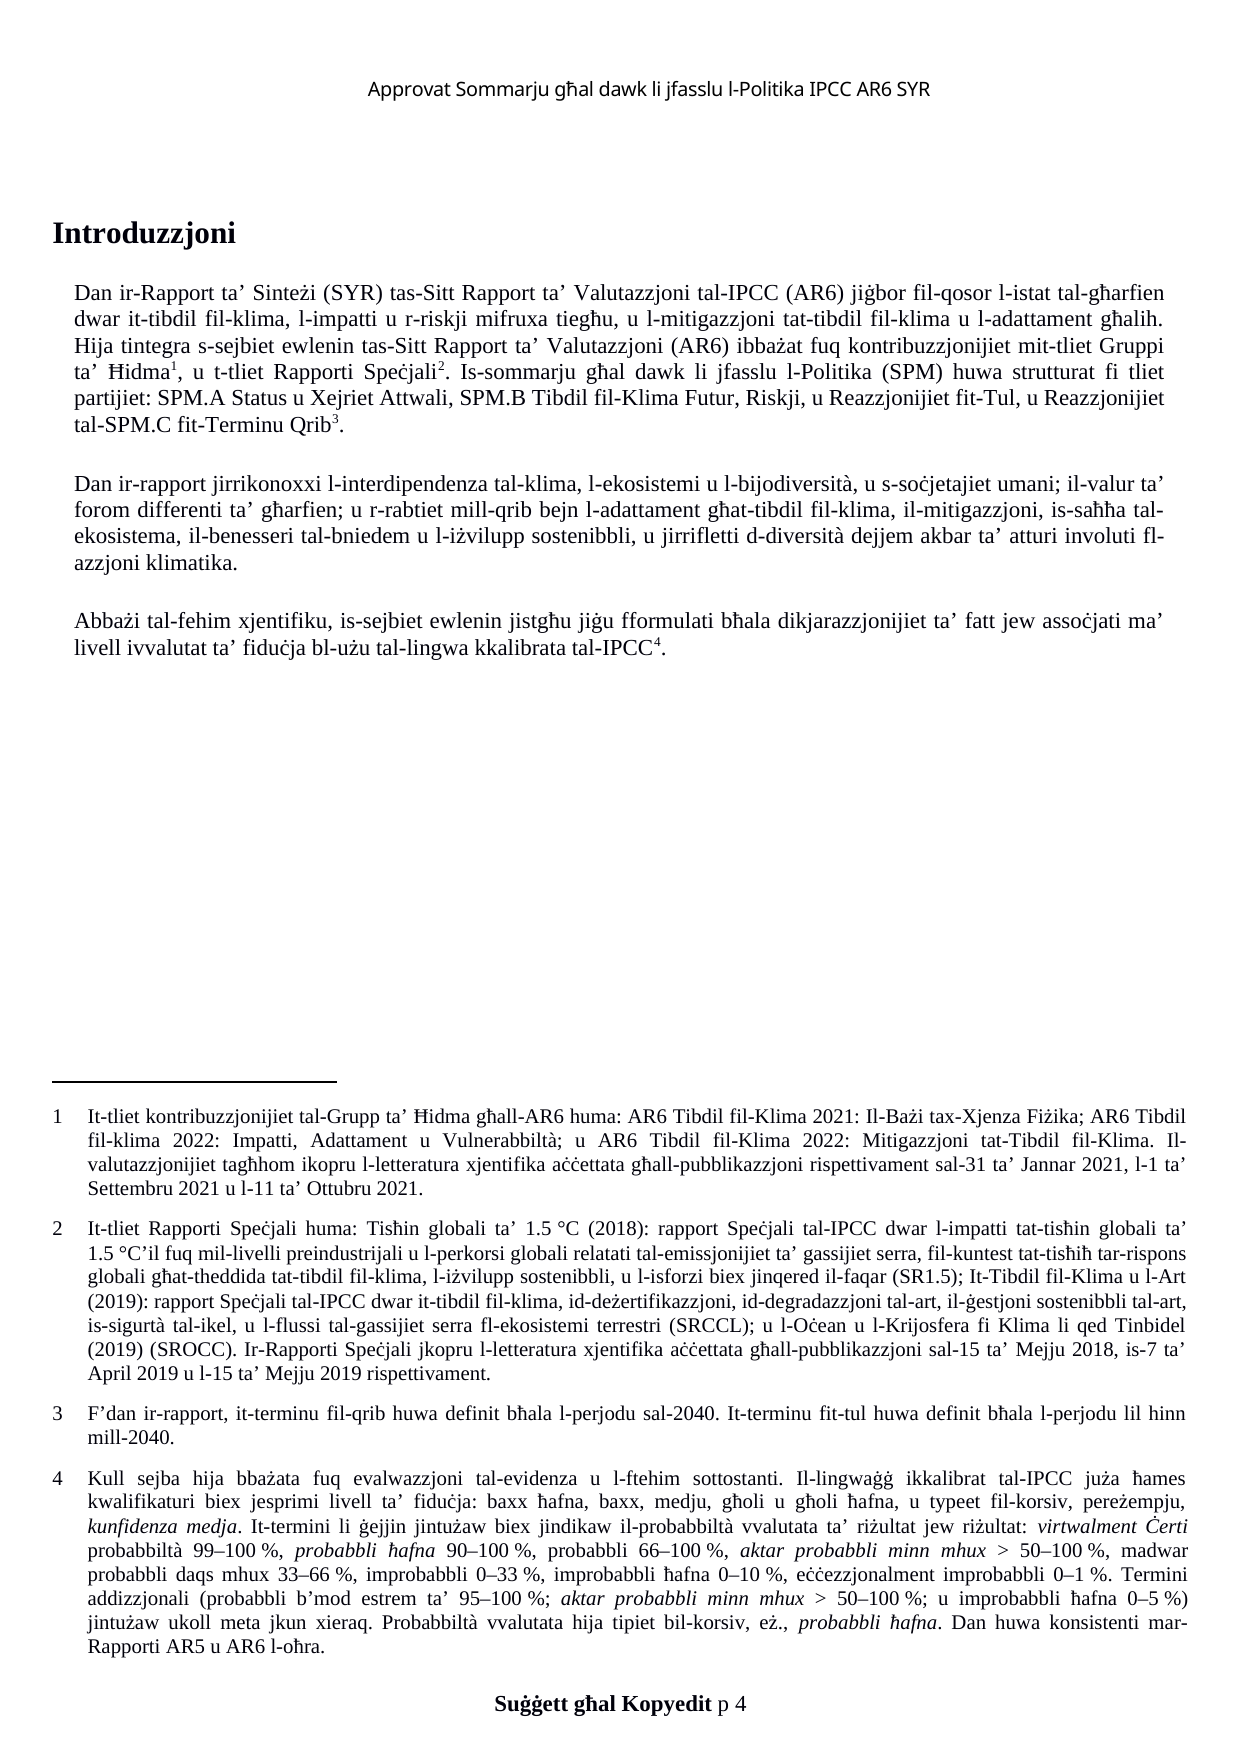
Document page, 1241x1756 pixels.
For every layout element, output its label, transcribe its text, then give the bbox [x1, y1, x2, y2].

text Kull sejba hija bbażata fuq evalwazzjoni tal-evidenza u l-ftehim sottostanti. Il-lingwaġġ ikkalibrat tal-IPCC juża ħames kwalifikaturi biex jesprimi livell ta’ fiduċja: baxx ħafna, baxx, medju, għoli u għoli ħafna, u typeet fil-korsiv, pereżempju, kunfidenza medja. It-termini li ġejjin jintużaw biex jindikaw il-probabbiltà vvalutata ta’ riżultat jew riżultat: virtwalment Ċerti probabbiltà 99–100 %, probabbli ħafna 90–100 %, probabbli 66–100 %, aktar probabbli minn mhux > 50–100 %, madwar probabbli daqs mhux 33–66 %, improbabbli 0–33 %, improbabbli ħafna 0–10 %, eċċezzjonalment improbabbli 0–1 %. Termini addizzjonali (probabbli b’mod estrem ta’ 95–100 %; aktar probabbli minn mhux > 50–100 %; u improbabbli ħafna 0–5 %) jintużaw ukoll meta jkun xieraq. Probabbiltà vvalutata hija tipiet bil-korsiv, eż., probabbli ħafna. Dan huwa konsistenti mar-Rapporti AR5 u AR6 l-oħra. [52, 1465, 1188, 1658]
text Dan ir-rapport jirrikonoxxi l-interdipendenza tal-klima, l-ekosistemi u l-bijodiversità, u s-soċjetajiet umani; il-valur ta’ forom differenti ta’ għarfien; u r-rabtiet mill-qrib bejn l-adattament għat-tibdil fil-klima, il-mitigazzjoni, is-saħħa tal-ekosistema, il-benesseri tal-bniedem u l-iżvilupp sostenibbli, u jirrifletti d-diversità dejjem akbar ta’ atturi involuti fl-azzjoni klimatika. [74, 470, 1166, 575]
subtitle Introduzzjoni [52, 214, 1188, 250]
text Abbażi tal-fehim xjentifiku, is-sejbiet ewlenin jistgħu jiġu fformulati bħala dikjarazzjonijiet ta’ fatt jew assoċjati ma’ livell ivvalutat ta’ fiduċja bl-użu tal-lingwa kkalibrata tal-IPCC. [74, 608, 1166, 660]
text It-tliet kontribuzzjonijiet tal-Grupp ta’ Ħidma għall-AR6 huma: AR6 Tibdil fil-Klima 2021: Il-Bażi tax-Xjenza Fiżika; AR6 Tibdil fil-klima 2022: Impatti, Adattament u Vulnerabbiltà; u AR6 Tibdil fil-Klima 2022: Mitigazzjoni tat-Tibdil fil-Klima. Il-valutazzjonijiet tagħhom ikopru l-letteratura xjentifika aċċettata għall-pubblikazzjoni rispettivament sal-31 ta’ Jannar 2021, l-1 ta’ Settembru 2021 u l-11 ta’ Ottubru 2021. [52, 1104, 1188, 1200]
text It-tliet Rapporti Speċjali huma: Tisħin globali ta’ 1.5 °C (2018): rapport Speċjali tal-IPCC dwar l-impatti tat-tisħin globali ta’ 1.5 °C’il fuq mil-livelli preindustrijali u l-perkorsi globali relatati tal-emissjonijiet ta’ gassijiet serra, fil-kuntest tat-tisħiħ tar-rispons globali għat-theddida tat-tibdil fil-klima, l-iżvilupp sostenibbli, u l-isforzi biex jinqered il-faqar (SR1.5); It-Tibdil fil-Klima u l-Art (2019): rapport Speċjali tal-IPCC dwar it-tibdil fil-klima, id-deżertifikazzjoni, id-degradazzjoni tal-art, il-ġestjoni sostenibbli tal-art, is-sigurtà tal-ikel, u l-flussi tal-gassijiet serra fl-ekosistemi terrestri (SRCCL); u l-Oċean u l-Krijosfera fi Klima li qed Tinbidel (2019) (SROCC). Ir-Rapporti Speċjali jkopru l-letteratura xjentifika aċċettata għall-pubblikazzjoni sal-15 ta’ Mejju 2018, is-7 ta’ April 2019 u l-15 ta’ Mejju 2019 rispettivament. [52, 1216, 1188, 1385]
text Dan ir-Rapport ta’ Sinteżi (SYR) tas-Sitt Rapport ta’ Valutazzjoni tal-IPCC (AR6) jiġbor fil-qosor l-istat tal-għarfien dwar it-tibdil fil-klima, l-impatti u r-riskji mifruxa tiegħu, u l-mitigazzjoni tat-tibdil fil-klima u l-adattament għalih. Hija tintegra s-sejbiet ewlenin tas-Sitt Rapport ta’ Valutazzjoni (AR6) ibbażat fuq kontribuzzjonijiet mit-tliet Gruppi ta’ Ħidma, u t-tliet Rapporti Speċjali. Is-sommarju għal dawk li jfasslu l-Politika (SPM) huwa strutturat fi tliet partijiet: SPM.A Status u Xejriet Attwali, SPM.B Tibdil fil-Klima Futur, Riskji, u Reazzjonijiet fit-Tul, u Reazzjonijiet tal-SPM.C fit-Terminu Qrib. [74, 279, 1166, 437]
text F’dan ir-rapport, it-terminu fil-qrib huwa definit bħala l-perjodu sal-2040. It-terminu fit-tul huwa definit bħala l-perjodu lil hinn mill-2040. [52, 1401, 1188, 1449]
